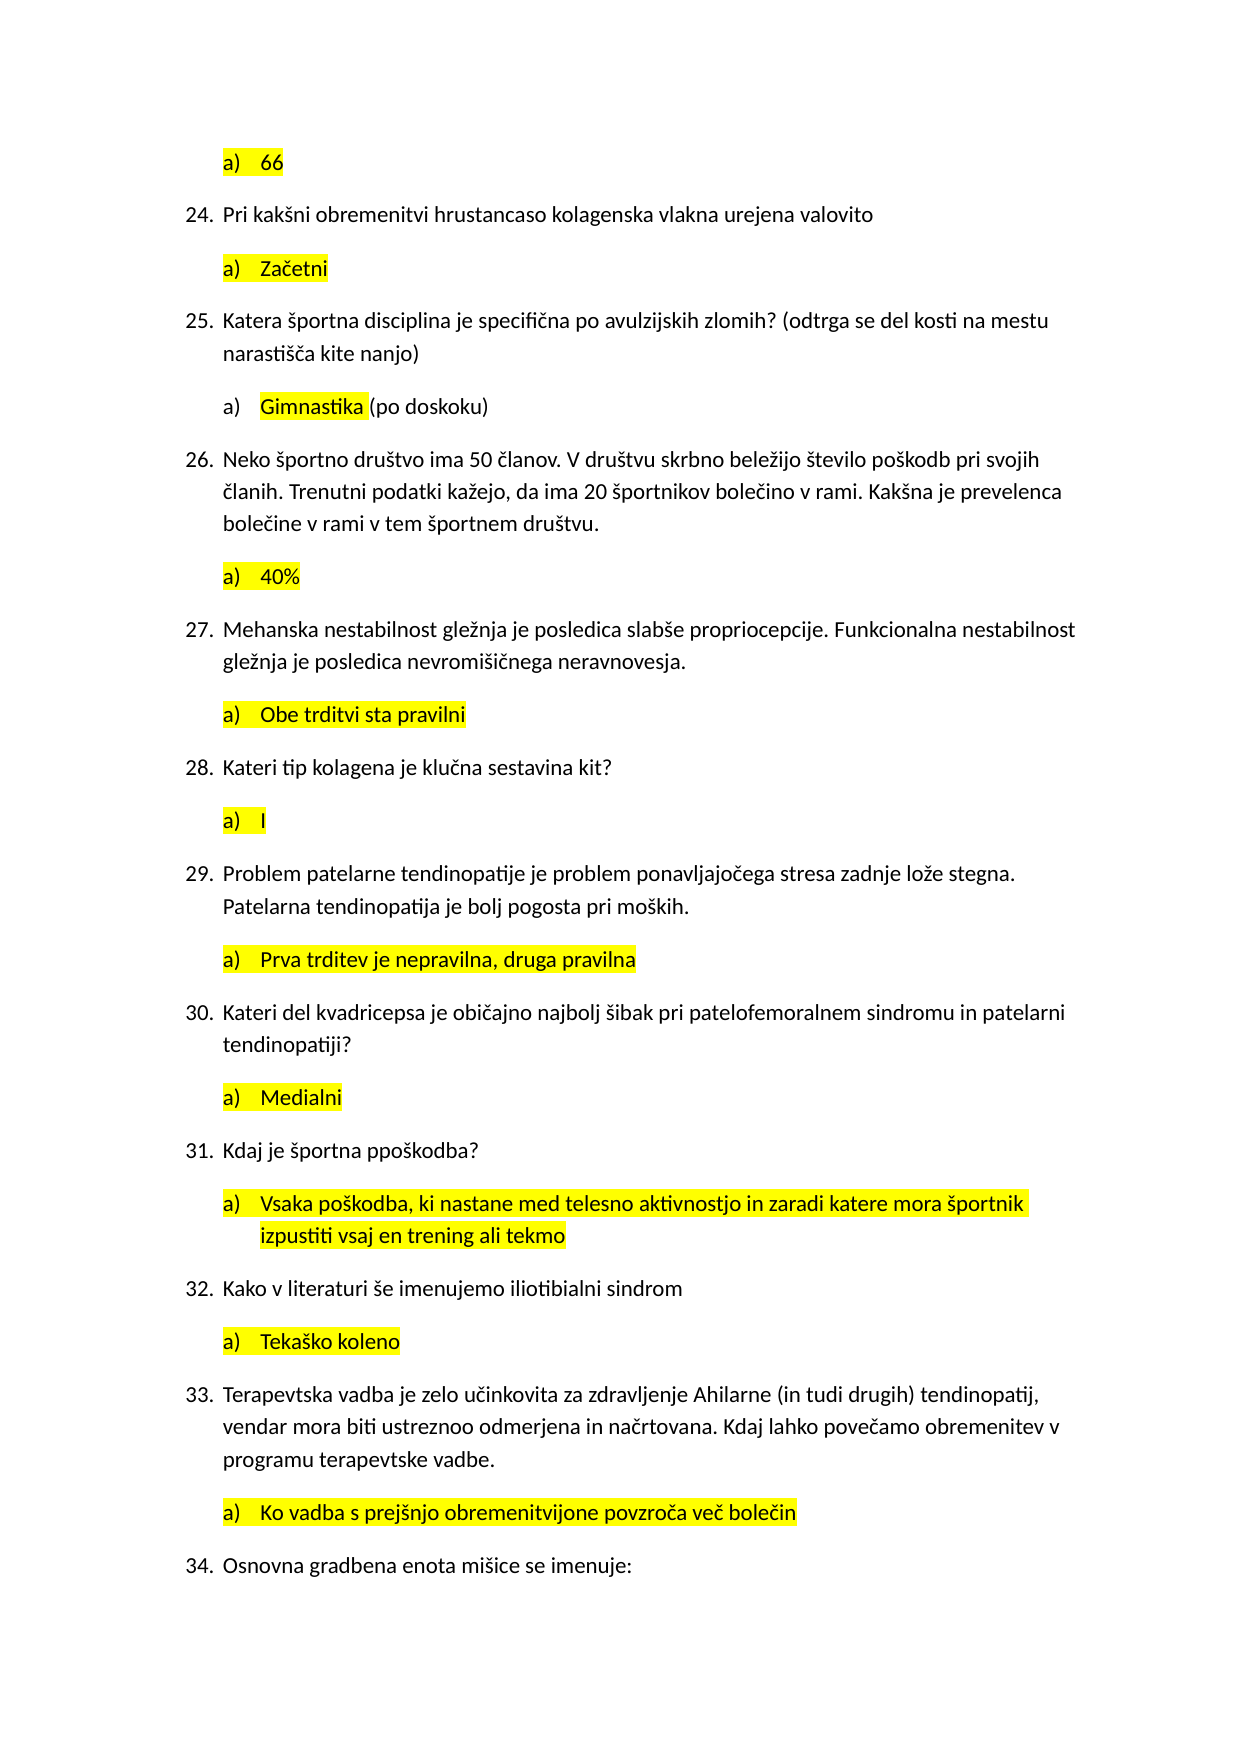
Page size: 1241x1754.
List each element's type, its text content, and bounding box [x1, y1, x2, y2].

list 66 [223, 148, 1093, 176]
list Kdaj je športna ppoškodba? [185, 1136, 1093, 1164]
list Vsaka poškodba, ki nastane med telesno aktivnostjo in zaradi katere mora športnik izpustiti vsaj en trening ali tekmo [223, 1189, 1093, 1249]
list 40% [223, 562, 1093, 590]
list Problem patelarne tendinopatije je problem ponavljajočega stresa zadnje lože stegna. Patelarna tendinopatija je bolj pogosta pri moških. [185, 859, 1093, 920]
list Mehanska nestabilnost gležnja je posledica slabše propriocepcije. Funkcionalna nestabilnost gležnja je posledica nevromišičnega neravnovesja. [185, 615, 1093, 676]
list Kako v literaturi še imenujemo iliotibialni sindrom [185, 1274, 1093, 1302]
list Ko vadba s prejšnjo obremenitvijone povzroča več bolečin [223, 1498, 1093, 1526]
list Tekaško koleno [223, 1327, 1093, 1355]
list Prva trditev je nepravilna, druga pravilna [223, 945, 1093, 973]
list Obe trditvi sta pravilni [223, 701, 1093, 728]
list Pri kakšni obremenitvi hrustancaso kolagenska vlakna urejena valovito [185, 201, 1093, 229]
list Gimnastika (po doskoku) [223, 392, 1093, 420]
list Katera športna disciplina je specifična po avulzijskih zlomih? (odtrga se del kosti na mestu narastišča kite nanjo) [185, 307, 1093, 367]
list I [223, 807, 1093, 834]
list Kateri del kvadricepsa je običajno najbolj šibak pri patelofemoralnem sindromu in patelarni tendinopatiji? [185, 998, 1093, 1058]
list Neko športno društvo ima 50 članov. V društvu skrbno beležijo število poškodb pri svojih članih. Trenutni podatki kažejo, da ima 20 športnikov bolečino v rami. Kakšna je prevelenca bolečine v rami v tem športnem društvu. [185, 445, 1093, 537]
list Terapevtska vadba je zelo učinkovita za zdravljenje Ahilarne (in tudi drugih) tendinopatij, vendar mora biti ustreznoo odmerjena in načrtovana. Kdaj lahko povečamo obremenitev v programu terapevtske vadbe. [185, 1380, 1093, 1473]
list Kateri tip kolagena je klučna sestavina kit? [185, 753, 1093, 782]
list Osnovna gradbena enota mišice se imenuje: [185, 1551, 1093, 1579]
list Začetni [223, 254, 1093, 282]
list Medialni [223, 1083, 1093, 1111]
